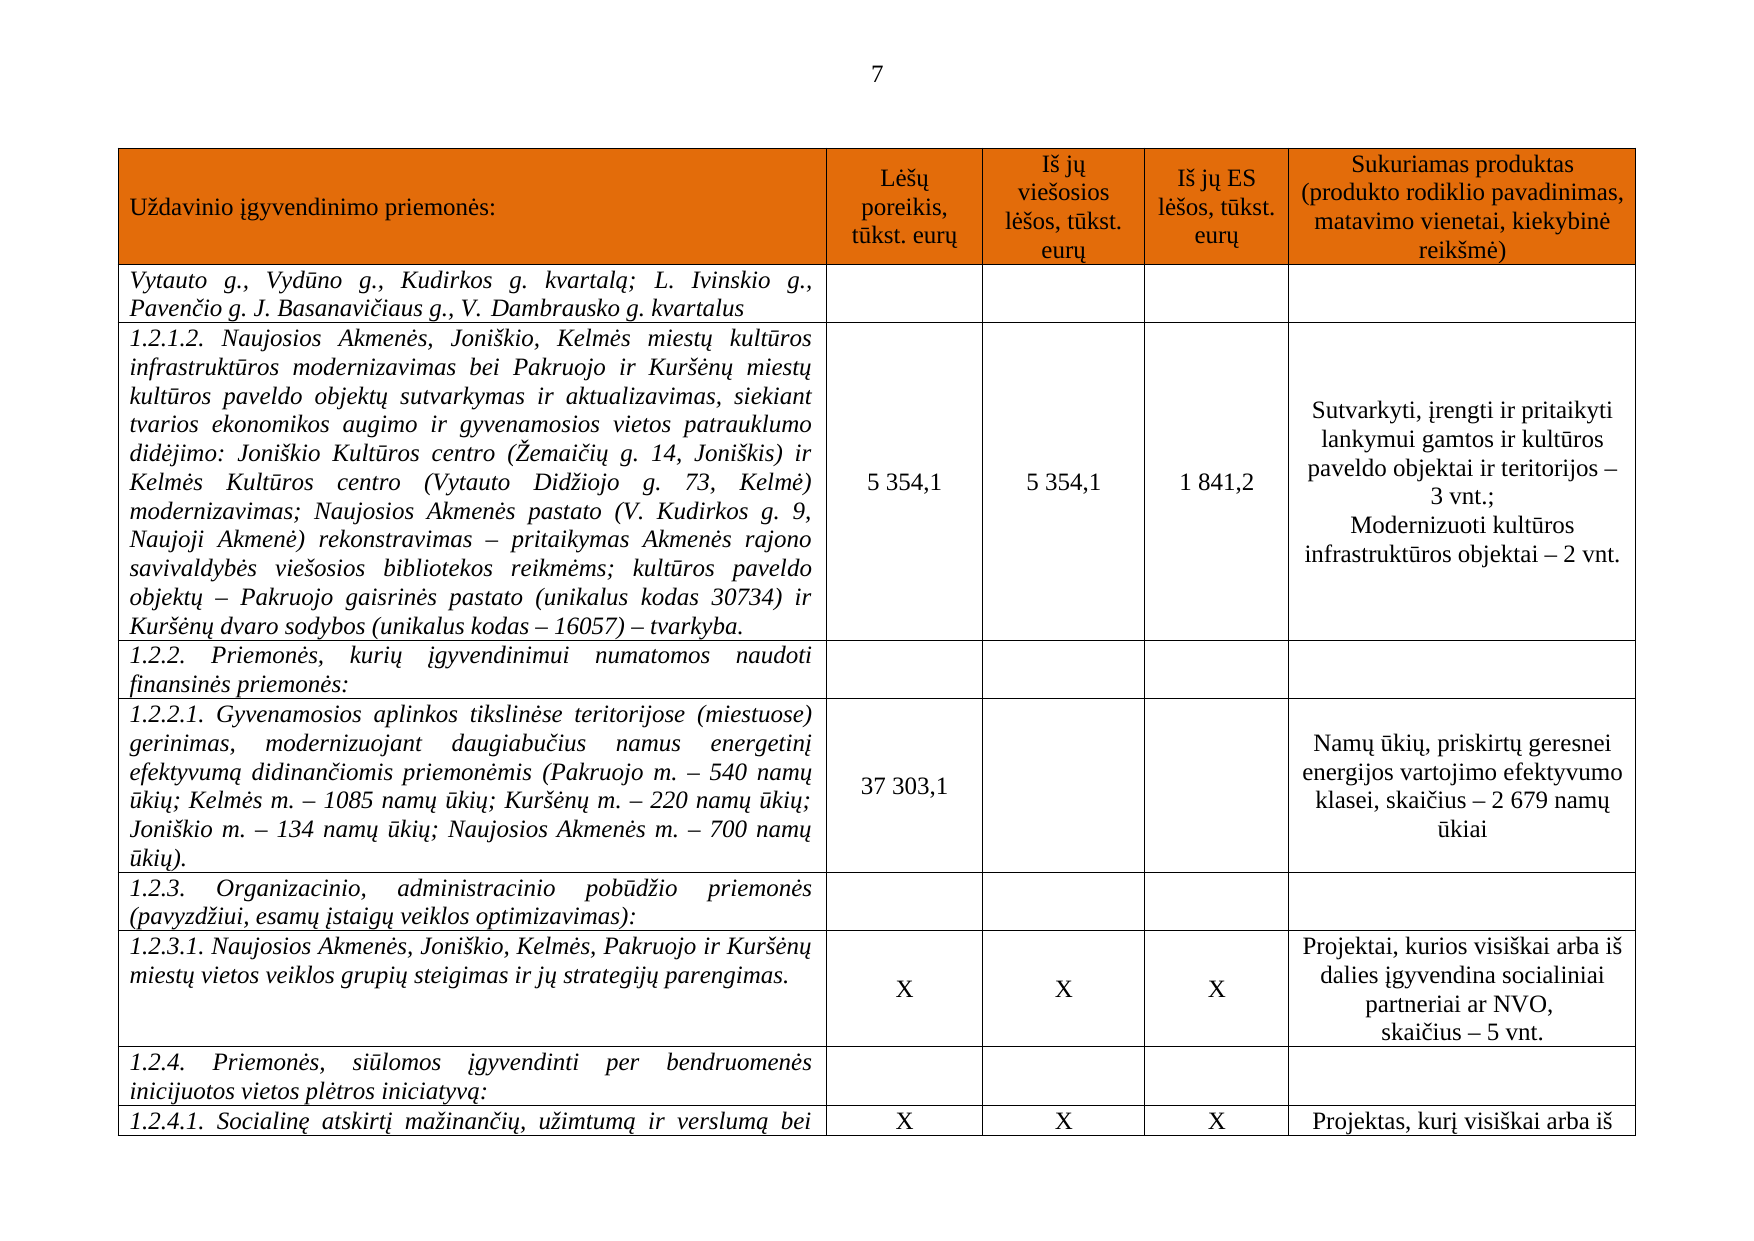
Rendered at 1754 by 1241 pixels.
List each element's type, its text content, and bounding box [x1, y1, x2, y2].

table_cell X [827, 931, 982, 1046]
table_cell 1.2.3.1. Naujosios Akmenės, Joniškio, Kelmės, Pakruojo ir Kuršėnų miestų vietos veiklos grupių steigimas ir jų strategijų parengimas. [119, 931, 826, 1046]
table_cell [983, 641, 1144, 698]
table_cell 1 841,2 [1145, 323, 1288, 639]
table_cell 37 303,1 [827, 699, 982, 872]
table_header Sukuriamas produktas (produkto rodiklio pavadinimas, matavimo vienetai, kiekybinė reikšmė) [1289, 149, 1635, 264]
table_header Iš jų ES lėšos, tūkst. eurų [1145, 149, 1288, 264]
table_cell Sutvarkyti, įrengti ir pritaikyti lankymui gamtos ir kultūros paveldo objektai ir teritorijos – 3 vnt.; Modernizuoti kultūros infrastruktūros objektai – 2 vnt. [1289, 323, 1635, 639]
table_cell 1.2.4.1. Socialinę atskirtį mažinančių, užimtumą ir verslumą bei [119, 1106, 826, 1134]
table_cell Projektai, kurios visiškai arba iš dalies įgyvendina socialiniai partneriai ar NVO, skaičius – 5 vnt. [1289, 931, 1635, 1046]
table_cell [1145, 699, 1288, 872]
table_cell [1145, 873, 1288, 930]
table_cell [827, 265, 982, 322]
table_cell [827, 1047, 982, 1105]
table_cell [983, 699, 1144, 872]
table_cell 1.2.2. Priemonės, kurių įgyvendinimui numatomos naudoti finansinės priemonės: [119, 641, 826, 698]
table_cell X [827, 1106, 982, 1134]
table_cell 1.2.3. Organizacinio, administracinio pobūdžio priemonės (pavyzdžiui, esamų įstaigų veiklos optimizavimas): [119, 873, 826, 930]
table_cell X [1145, 1106, 1288, 1134]
table_cell [983, 1047, 1144, 1105]
table_cell [1145, 641, 1288, 698]
table_cell X [1145, 931, 1288, 1046]
table_cell 5 354,1 [827, 323, 982, 639]
table_header Iš jų viešosios lėšos, tūkst. eurų [983, 149, 1144, 264]
table_cell Projektas, kurį visiškai arba iš [1289, 1106, 1635, 1134]
table_cell 1.2.4. Priemonės, siūlomos įgyvendinti per bendruomenės inicijuotos vietos plėtros iniciatyvą: [119, 1047, 826, 1105]
table_header Uždavinio įgyvendinimo priemonės: [119, 149, 826, 264]
table_header Lėšų poreikis, tūkst. eurų [827, 149, 982, 264]
table_cell [1289, 265, 1635, 322]
table_cell 1.2.2.1. Gyvenamosios aplinkos tikslinėse teritorijose (miestuose) gerinimas, modernizuojant daugiabučius namus energetinį efektyvumą didinančiomis priemonėmis (Pakruojo m. – 540 namų ūkių; Kelmės m. – 1085 namų ūkių; Kuršėnų m. – 220 namų ūkių; Joniškio m. – 134 namų ūkių; Naujosios Akmenės m. – 700 namų ūkių). [119, 699, 826, 872]
table_cell [983, 873, 1144, 930]
table_cell 5 354,1 [983, 323, 1144, 639]
table_cell 1.2.1.2. Naujosios Akmenės, Joniškio, Kelmės miestų kultūros infrastruktūros modernizavimas bei Pakruojo ir Kuršėnų miestų kultūros paveldo objektų sutvarkymas ir aktualizavimas, siekiant tvarios ekonomikos augimo ir gyvenamosios vietos patrauklumo didėjimo: Joniškio Kultūros centro (Žemaičių g. 14, Joniškis) ir Kelmės Kultūros centro (Vytauto Didžiojo g. 73, Kelmė) modernizavimas; Naujosios Akmenės pastato (V. Kudirkos g. 9, Naujoji Akmenė) rekonstravimas – pritaikymas Akmenės rajono savivaldybės viešosios bibliotekos reikmėms; kultūros paveldo objektų – Pakruojo gaisrinės pastato (unikalus kodas 30734) ir Kuršėnų dvaro sodybos (unikalus kodas – 16057) – tvarkyba. [119, 323, 826, 639]
table_cell [827, 873, 982, 930]
table_cell X [983, 931, 1144, 1046]
table_cell [1289, 873, 1635, 930]
table_cell Namų ūkių, priskirtų geresnei energijos vartojimo efektyvumo klasei, skaičius – 2 679 namų ūkiai [1289, 699, 1635, 872]
table_cell [1145, 265, 1288, 322]
table_cell [1145, 1047, 1288, 1105]
table_cell [827, 641, 982, 698]
table_cell [1289, 1047, 1635, 1105]
table_cell [1289, 641, 1635, 698]
table_cell X [983, 1106, 1144, 1134]
table_cell Vytauto g., Vydūno g., Kudirkos g. kvartalą; L. Ivinskio g., Pavenčio g. J. Basanavičiaus g., V. Dambrausko g. kvartalus [119, 265, 826, 322]
table_cell [983, 265, 1144, 322]
